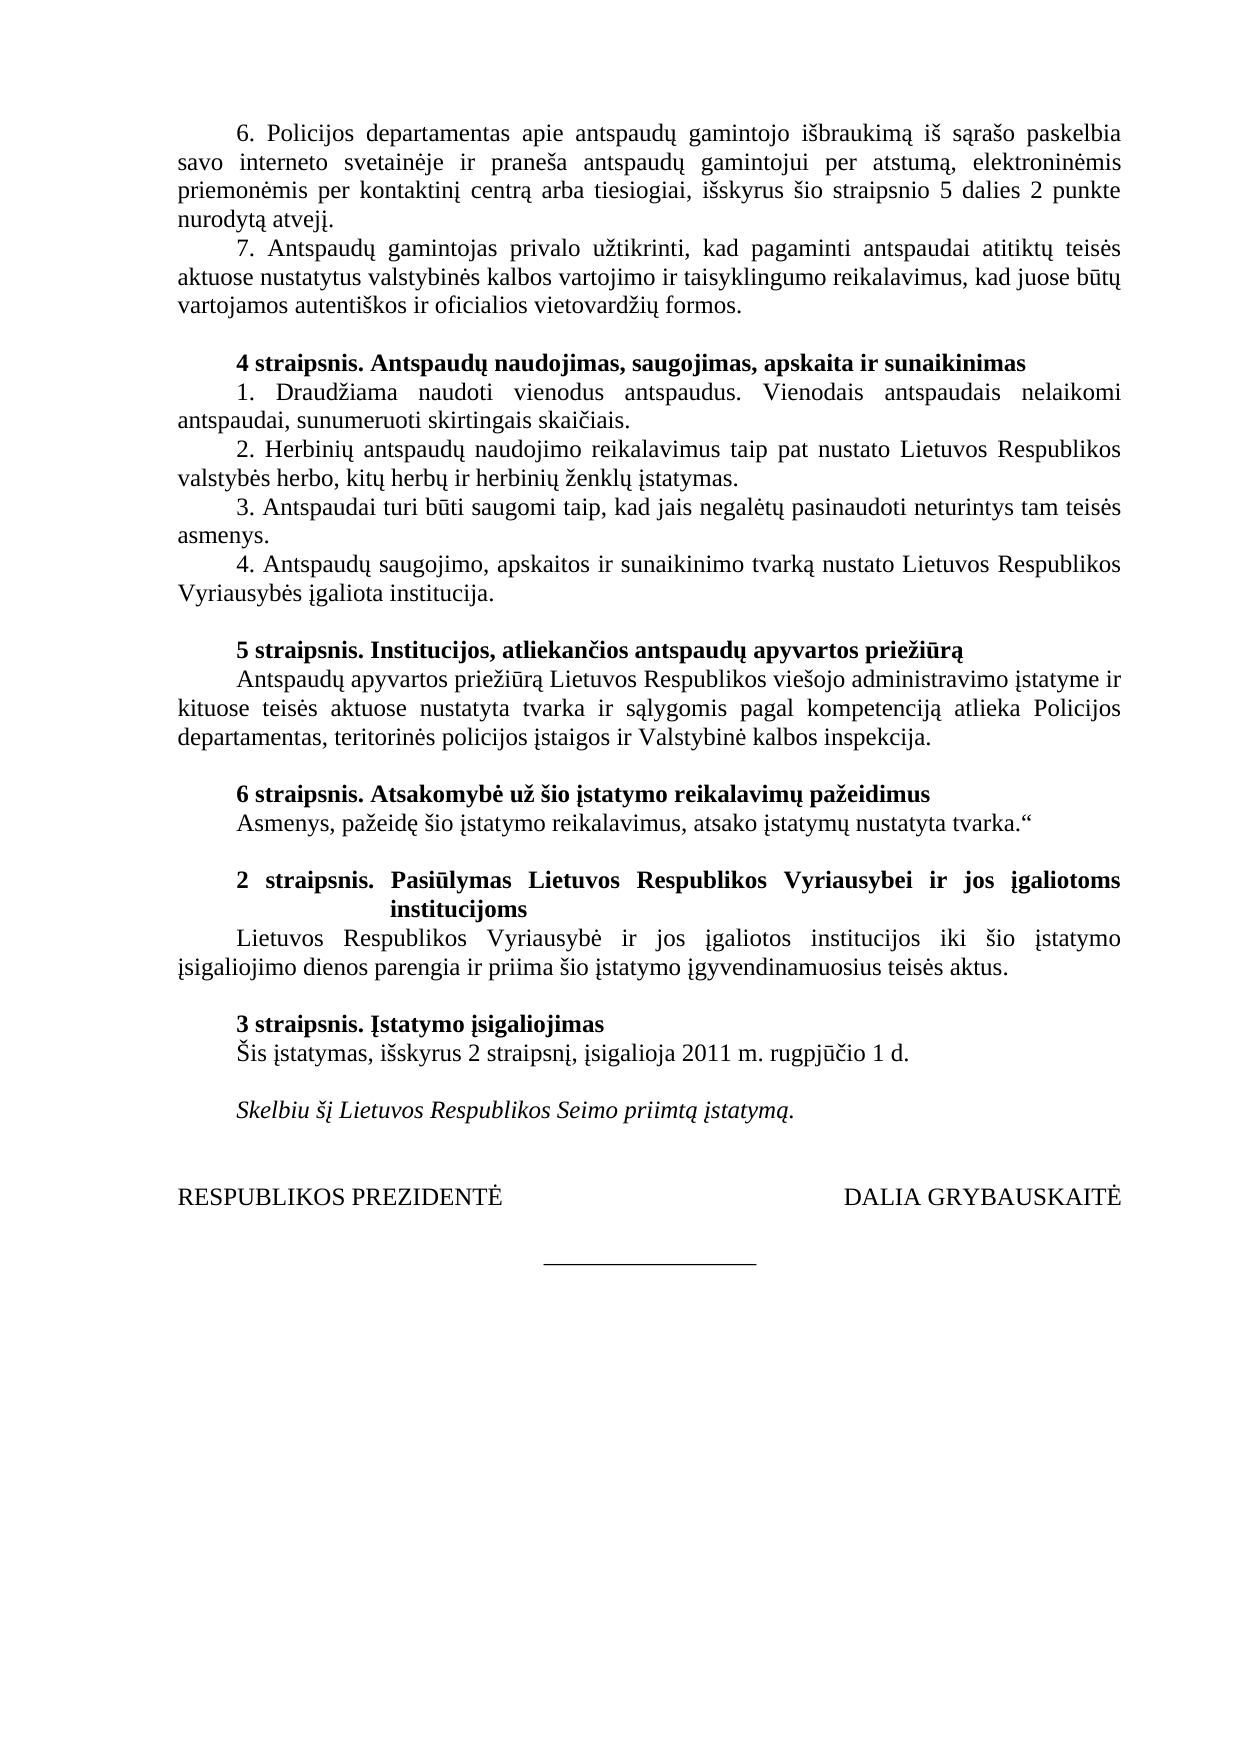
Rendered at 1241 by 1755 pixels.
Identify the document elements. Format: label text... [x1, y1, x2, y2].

text 3 straipsnis. Įstatymo įsigaliojimas [177, 1009, 1122, 1038]
text Skelbiu šį Lietuvos Respublikos Seimo priimtą įstatymą. [177, 1096, 1122, 1124]
text Šis įstatymas, išskyrus 2 straipsnį, įsigalioja 2011 m. rugpjūčio 1 d. [177, 1038, 1122, 1067]
text 7. Antspaudų gamintojas privalo užtikrinti, kad pagaminti antspaudai atitiktų teisės aktuose nustatytus valstybinės kalbos vartojimo ir taisyklingumo reikalavimus, kad juose būtų vartojamos autentiškos ir oficialios vietovardžių formos. [177, 233, 1122, 319]
text 6 straipsnis. Atsakomybė už šio įstatymo reikalavimų pažeidimus [177, 779, 1122, 808]
text 2 straipsnis. Pasiūlymas Lietuvos Respublikos Vyriausybei ir jos įgaliotoms institucijoms [236, 866, 1122, 923]
text 6. Policijos departamentas apie antspaudų gamintojo išbraukimą iš sąrašo paskelbia savo interneto svetainėje ir praneša antspaudų gamintojui per atstumą, elektroninėmis priemonėmis per kontaktinį centrą arba tiesiogiai, išskyrus šio straipsnio 5 dalies 2 punkte nurodytą atvejį. [177, 118, 1122, 233]
text 4 straipsnis. Antspaudų naudojimas, saugojimas, apskaita ir sunaikinimas [177, 348, 1122, 377]
text 3. Antspaudai turi būti saugomi taip, kad jais negalėtų pasinaudoti neturintys tam teisės asmenys. [177, 492, 1122, 549]
text Asmenys, pažeidę šio įstatymo reikalavimus, atsako įstatymų nustatyta tvarka.“ [177, 808, 1122, 837]
text RESPUBLIKOS PREZIDENTĖ DALIA GRYBAUSKAITĖ [177, 1182, 1122, 1211]
text 2. Herbinių antspaudų naudojimo reikalavimus taip pat nustato Lietuvos Respublikos valstybės herbo, kitų herbų ir herbinių ženklų įstatymas. [177, 434, 1122, 492]
text Antspaudų apyvartos priežiūrą Lietuvos Respublikos viešojo administravimo įstatyme ir kituose teisės aktuose nustatyta tvarka ir sąlygomis pagal kompetenciją atlieka Policijos departamentas, teritorinės policijos įstaigos ir Valstybinė kalbos inspekcija. [177, 664, 1122, 751]
text 4. Antspaudų saugojimo, apskaitos ir sunaikinimo tvarką nustato Lietuvos Respublikos Vyriausybės įgaliota institucija. [177, 549, 1122, 607]
text _________________ [177, 1239, 1122, 1268]
text Lietuvos Respublikos Vyriausybė ir jos įgaliotos institucijos iki šio įstatymo įsigaliojimo dienos parengia ir priima šio įstatymo įgyvendinamuosius teisės aktus. [177, 923, 1122, 981]
text 5 straipsnis. Institucijos, atliekančios antspaudų apyvartos priežiūrą [177, 636, 1122, 664]
text 1. Draudžiama naudoti vienodus antspaudus. Vienodais antspaudais nelaikomi antspaudai, sunumeruoti skirtingais skaičiais. [177, 377, 1122, 434]
